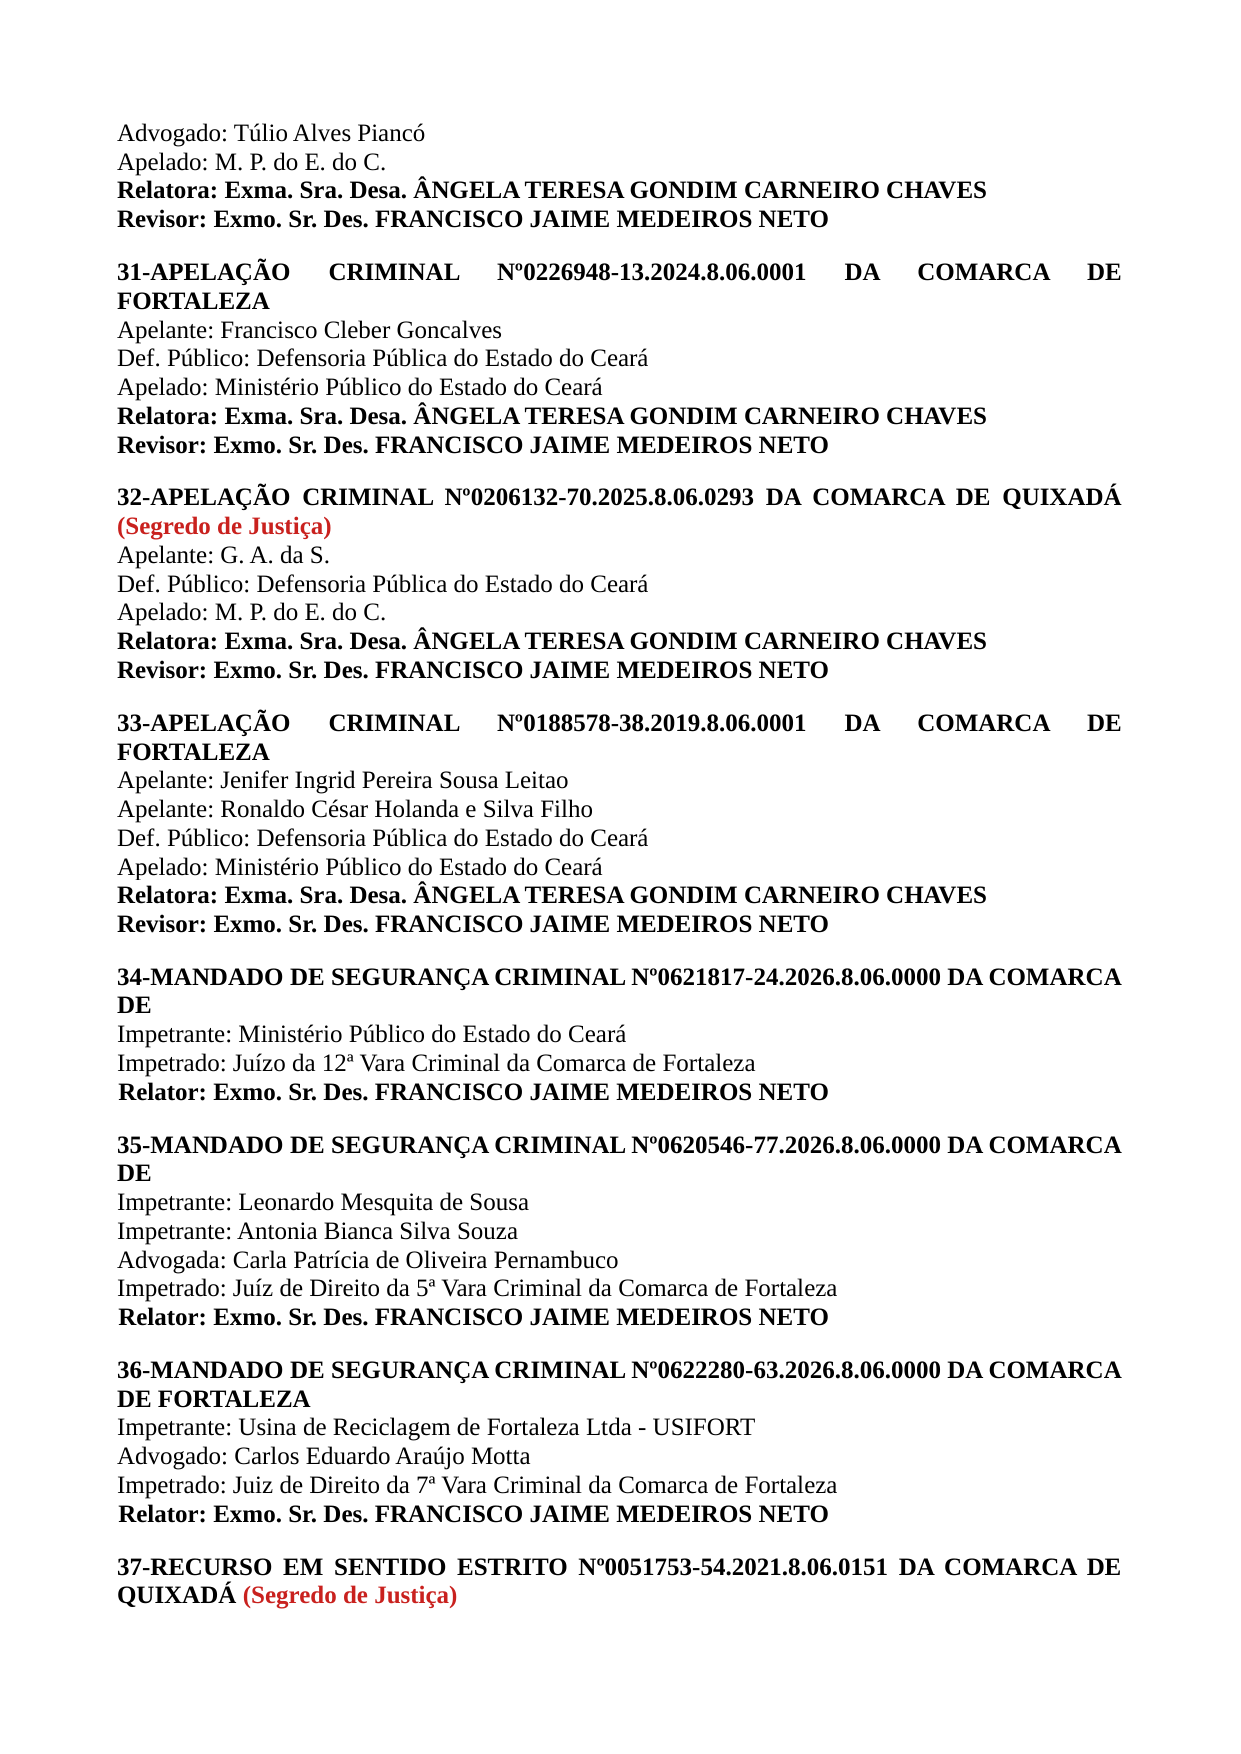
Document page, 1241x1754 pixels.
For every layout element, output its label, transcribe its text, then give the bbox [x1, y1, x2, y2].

text Revisor: Exmo. Sr. Des. FRANCISCO JAIME MEDEIROS NETO [117, 204, 1122, 233]
text Relatora: Exma. Sra. Desa. ÂNGELA TERESA GONDIM CARNEIRO CHAVES [117, 176, 1122, 204]
text Relatora: Exma. Sra. Desa. ÂNGELA TERESA GONDIM CARNEIRO CHAVES [117, 401, 1122, 430]
text Apelado: M. P. do E. do C. [117, 597, 1122, 626]
text Relator: Exmo. Sr. Des. FRANCISCO JAIME MEDEIROS NETO [118, 1077, 1122, 1106]
text Relatora: Exma. Sra. Desa. ÂNGELA TERESA GONDIM CARNEIRO CHAVES [117, 880, 1122, 909]
text Def. Público: Defensoria Pública do Estado do Ceará [117, 569, 1122, 597]
text 31-APELAÇÃO CRIMINAL Nº0226948-13.2024.8.06.0001 DA COMARCA DE FORTALEZA [117, 257, 1122, 315]
text Impetrante: Usina de Reciclagem de Fortaleza Ltda - USIFORT [117, 1412, 1122, 1441]
text Impetrado: Juiz de Direito da 7ª Vara Criminal da Comarca de Fortaleza [117, 1470, 1122, 1499]
text Impetrante: Ministério Público do Estado do Ceará [117, 1019, 1122, 1048]
text Apelado: M. P. do E. do C. [117, 147, 1122, 176]
text Impetrado: Juíz de Direito da 5ª Vara Criminal da Comarca de Fortaleza [117, 1273, 1122, 1302]
text Revisor: Exmo. Sr. Des. FRANCISCO JAIME MEDEIROS NETO [117, 909, 1122, 938]
text Impetrante: Leonardo Mesquita de Sousa [117, 1187, 1122, 1216]
text Revisor: Exmo. Sr. Des. FRANCISCO JAIME MEDEIROS NETO [117, 430, 1122, 458]
text Apelante: Francisco Cleber Goncalves [117, 315, 1122, 343]
text Apelante: G. A. da S. [117, 540, 1122, 569]
text Advogado: Carlos Eduardo Araújo Motta [117, 1441, 1122, 1470]
text Apelante: Jenifer Ingrid Pereira Sousa Leitao [117, 765, 1122, 794]
text 36-MANDADO DE SEGURANÇA CRIMINAL Nº0622280-63.2026.8.06.0000 DA COMARCA DE FORTALEZA [117, 1355, 1122, 1412]
text Relator: Exmo. Sr. Des. FRANCISCO JAIME MEDEIROS NETO [118, 1499, 1122, 1527]
text Def. Público: Defensoria Pública do Estado do Ceará [117, 343, 1122, 372]
text Impetrado: Juízo da 12ª Vara Criminal da Comarca de Fortaleza [117, 1048, 1122, 1077]
text Revisor: Exmo. Sr. Des. FRANCISCO JAIME MEDEIROS NETO [117, 655, 1122, 684]
text 35-MANDADO DE SEGURANÇA CRIMINAL Nº0620546-77.2026.8.06.0000 DA COMARCA DE [117, 1130, 1122, 1187]
text Advogado: Túlio Alves Piancó [117, 118, 1122, 147]
text Advogada: Carla Patrícia de Oliveira Pernambuco [117, 1245, 1122, 1273]
text 33-APELAÇÃO CRIMINAL Nº0188578-38.2019.8.06.0001 DA COMARCA DE FORTALEZA [117, 708, 1122, 765]
text Apelado: Ministério Público do Estado do Ceará [117, 852, 1122, 880]
text Apelado: Ministério Público do Estado do Ceará [117, 372, 1122, 401]
text 32-APELAÇÃO CRIMINAL Nº0206132-70.2025.8.06.0293 DA COMARCA DE QUIXADÁ (Segredo de Justiça) [117, 482, 1122, 540]
text Def. Público: Defensoria Pública do Estado do Ceará [117, 823, 1122, 852]
text Apelante: Ronaldo César Holanda e Silva Filho [117, 794, 1122, 823]
text Relator: Exmo. Sr. Des. FRANCISCO JAIME MEDEIROS NETO [118, 1302, 1122, 1331]
text 34-MANDADO DE SEGURANÇA CRIMINAL Nº0621817-24.2026.8.06.0000 DA COMARCA DE [117, 962, 1122, 1019]
text Impetrante: Antonia Bianca Silva Souza [117, 1216, 1122, 1245]
text 37-RECURSO EM SENTIDO ESTRITO Nº0051753-54.2021.8.06.0151 DA COMARCA DE QUIXADÁ (Segredo de Justiça) [117, 1552, 1122, 1609]
text Relatora: Exma. Sra. Desa. ÂNGELA TERESA GONDIM CARNEIRO CHAVES [117, 626, 1122, 655]
